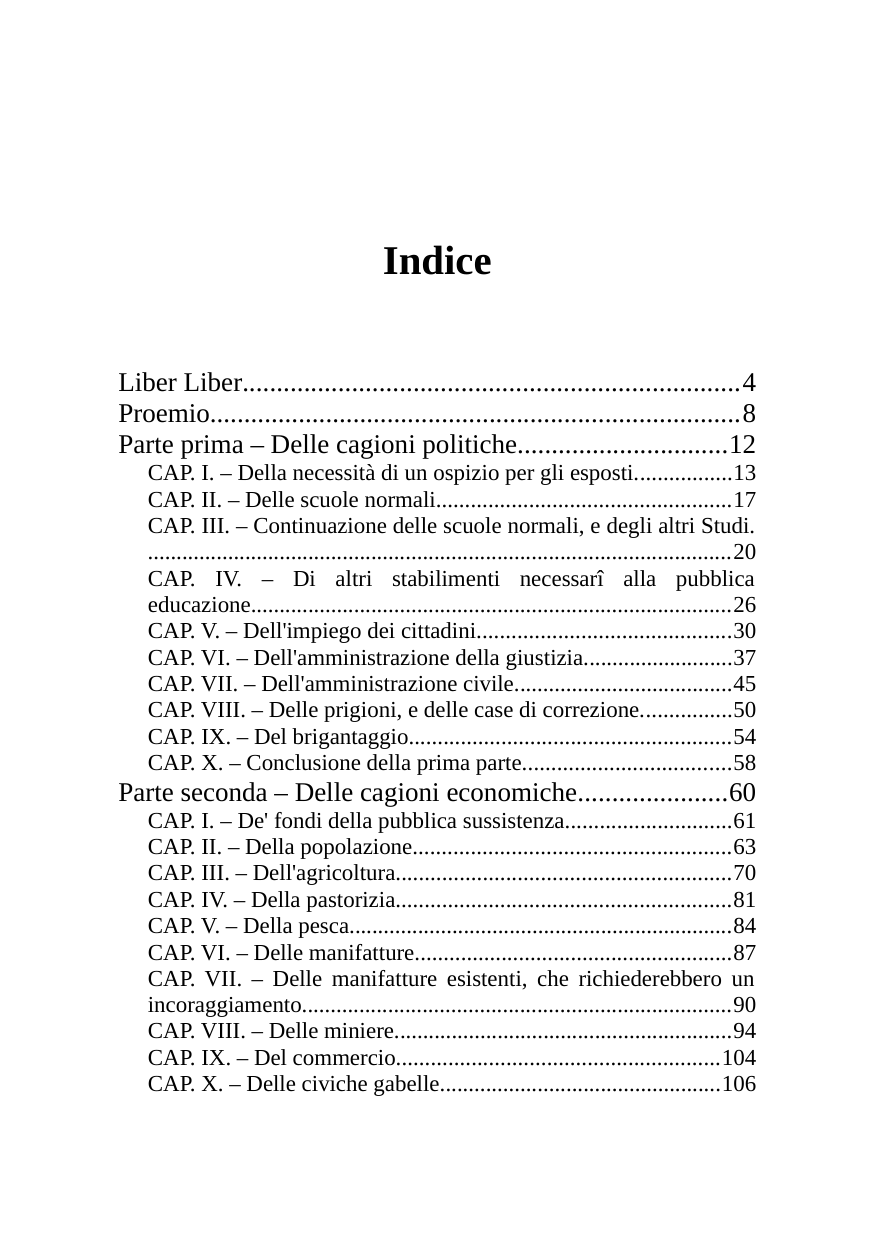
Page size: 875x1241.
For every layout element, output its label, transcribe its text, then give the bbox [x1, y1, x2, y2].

text CAP. IV. – Della pastorizia 81 [148, 886, 756, 912]
text CAP. IX. – Del brigantaggio. 54 [148, 723, 756, 749]
text CAP. VIII. – Delle prigioni, e delle case di correzione. 50 [148, 697, 756, 723]
text Parte prima – Delle cagioni politiche. 12 [118, 428, 756, 459]
subtitle Indice [118, 236, 756, 283]
text CAP. IX. – Del commercio. 104 [148, 1044, 756, 1070]
text CAP. VI. – Dell'amministrazione della giustizia. 37 [148, 644, 756, 670]
text CAP. II. – Delle scuole normali. 17 [148, 486, 756, 512]
text CAP. VIII. – Delle miniere. 94 [148, 1018, 756, 1044]
text CAP. V. – Della pesca. 84 [148, 912, 756, 938]
text CAP. VII. – Delle manifatture esistenti, che richiederebbero un incoraggiamento. 90 [148, 965, 756, 1018]
text CAP. V. – Dell'impiego dei cittadini. 30 [148, 617, 756, 644]
text Parte seconda – Delle cagioni economiche. 60 [118, 776, 756, 807]
text CAP. I. – De' fondi della pubblica sussistenza. 61 [148, 807, 756, 833]
text CAP. VII. – Dell'amministrazione civile. 45 [148, 670, 756, 697]
text CAP. III. – Continuazione delle scuole normali, e degli altri Studi. 20 [148, 512, 756, 565]
text Proemio. 8 [118, 397, 756, 428]
text CAP. I. – Della necessità di un ospizio per gli esposti. 13 [148, 459, 756, 486]
text CAP. VI. – Delle manifatture. 87 [148, 938, 756, 965]
text CAP. IV. – Di altri stabilimenti necessarî alla pubblica educazione. 26 [148, 565, 756, 617]
text Liber Liber 4 [118, 366, 756, 397]
text CAP. III. – Dell'agricoltura. 70 [148, 859, 756, 886]
text CAP. II. – Della popolazione. 63 [148, 833, 756, 859]
text CAP. X. – Conclusione della prima parte. 58 [148, 749, 756, 776]
text CAP. X. – Delle civiche gabelle. 106 [148, 1070, 756, 1097]
